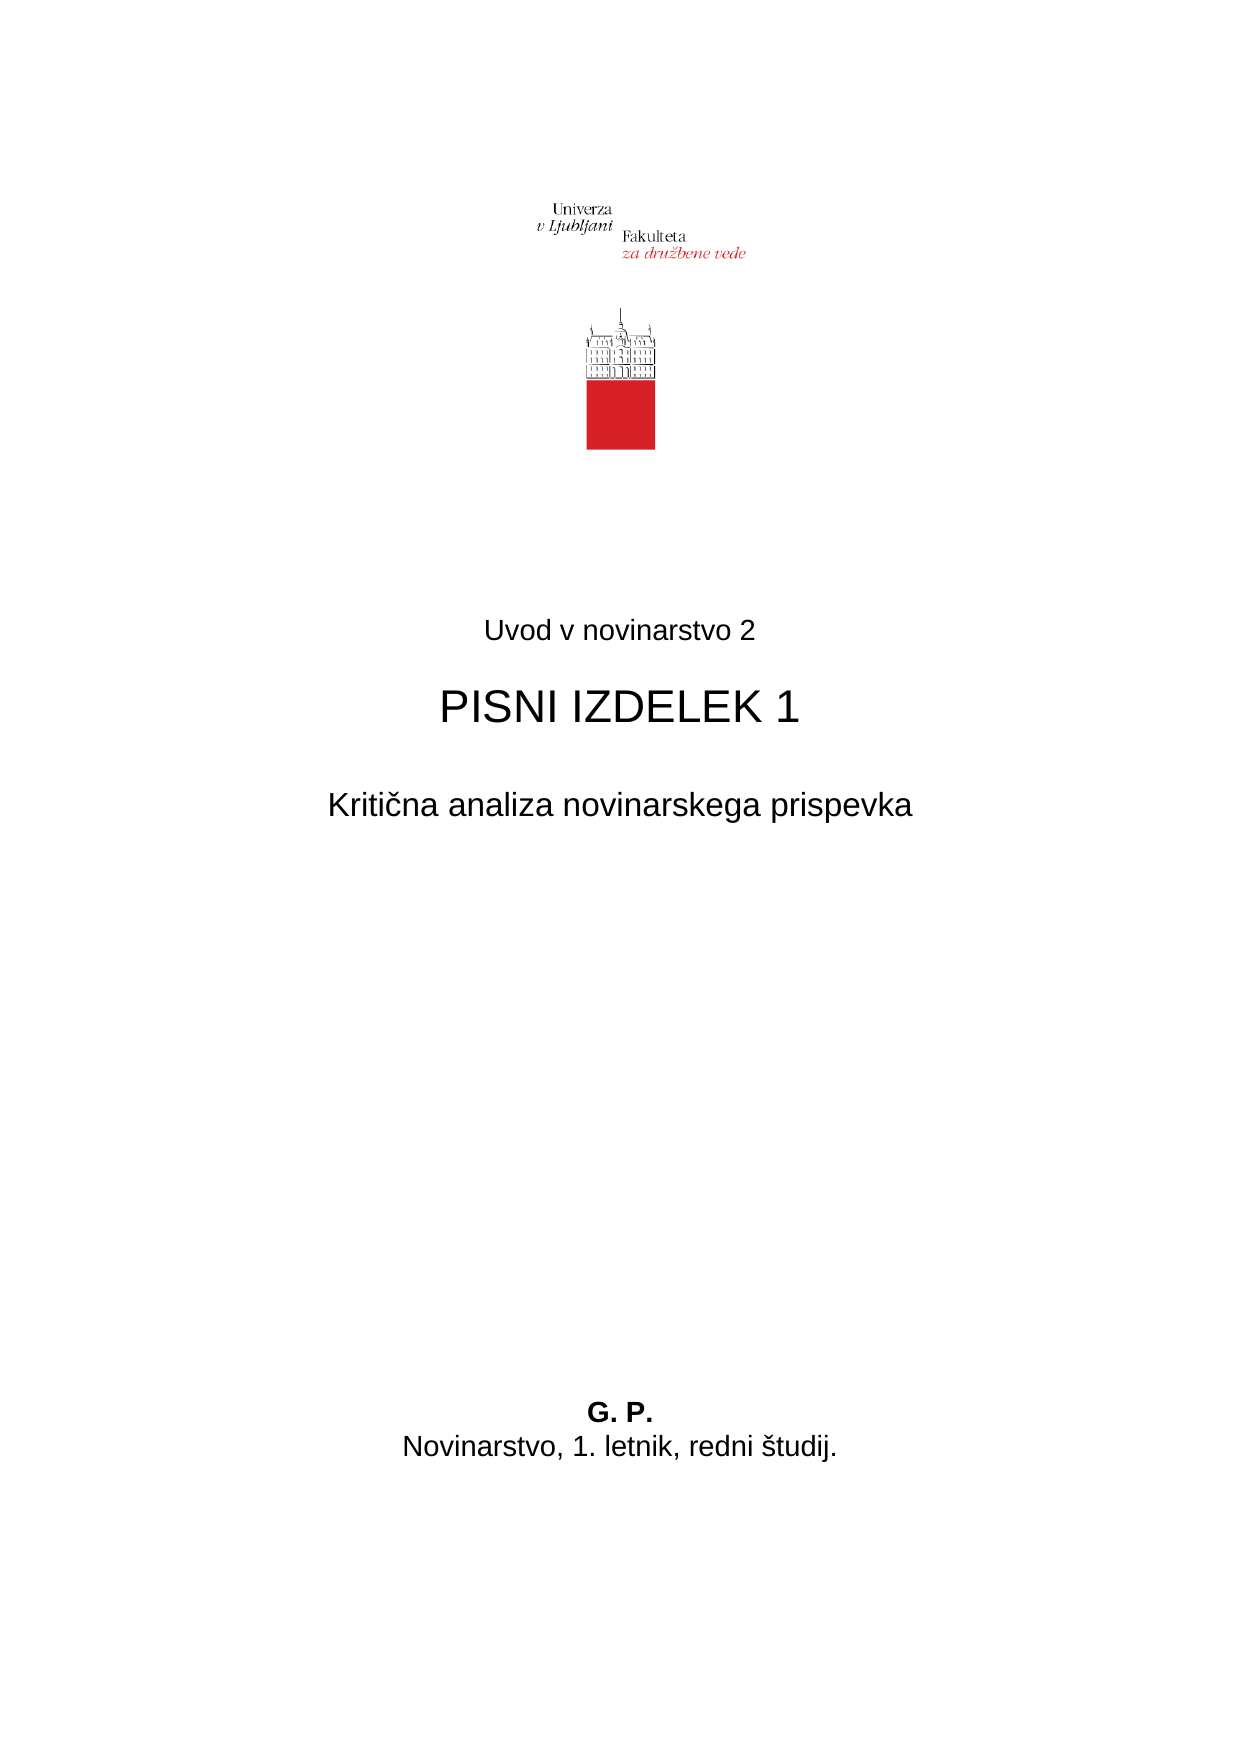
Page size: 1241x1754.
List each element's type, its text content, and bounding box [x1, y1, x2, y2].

text Kritična analiza novinarskega prispevka [148, 785, 1092, 823]
picture [490, 196, 750, 457]
text G. P. [148, 1395, 1092, 1429]
text Uvod v novinarstvo 2 [148, 612, 1092, 646]
text PISNI IZDELEK 1 [148, 679, 1092, 732]
text Novinarstvo, 1. letnik, redni študij. [148, 1429, 1092, 1462]
